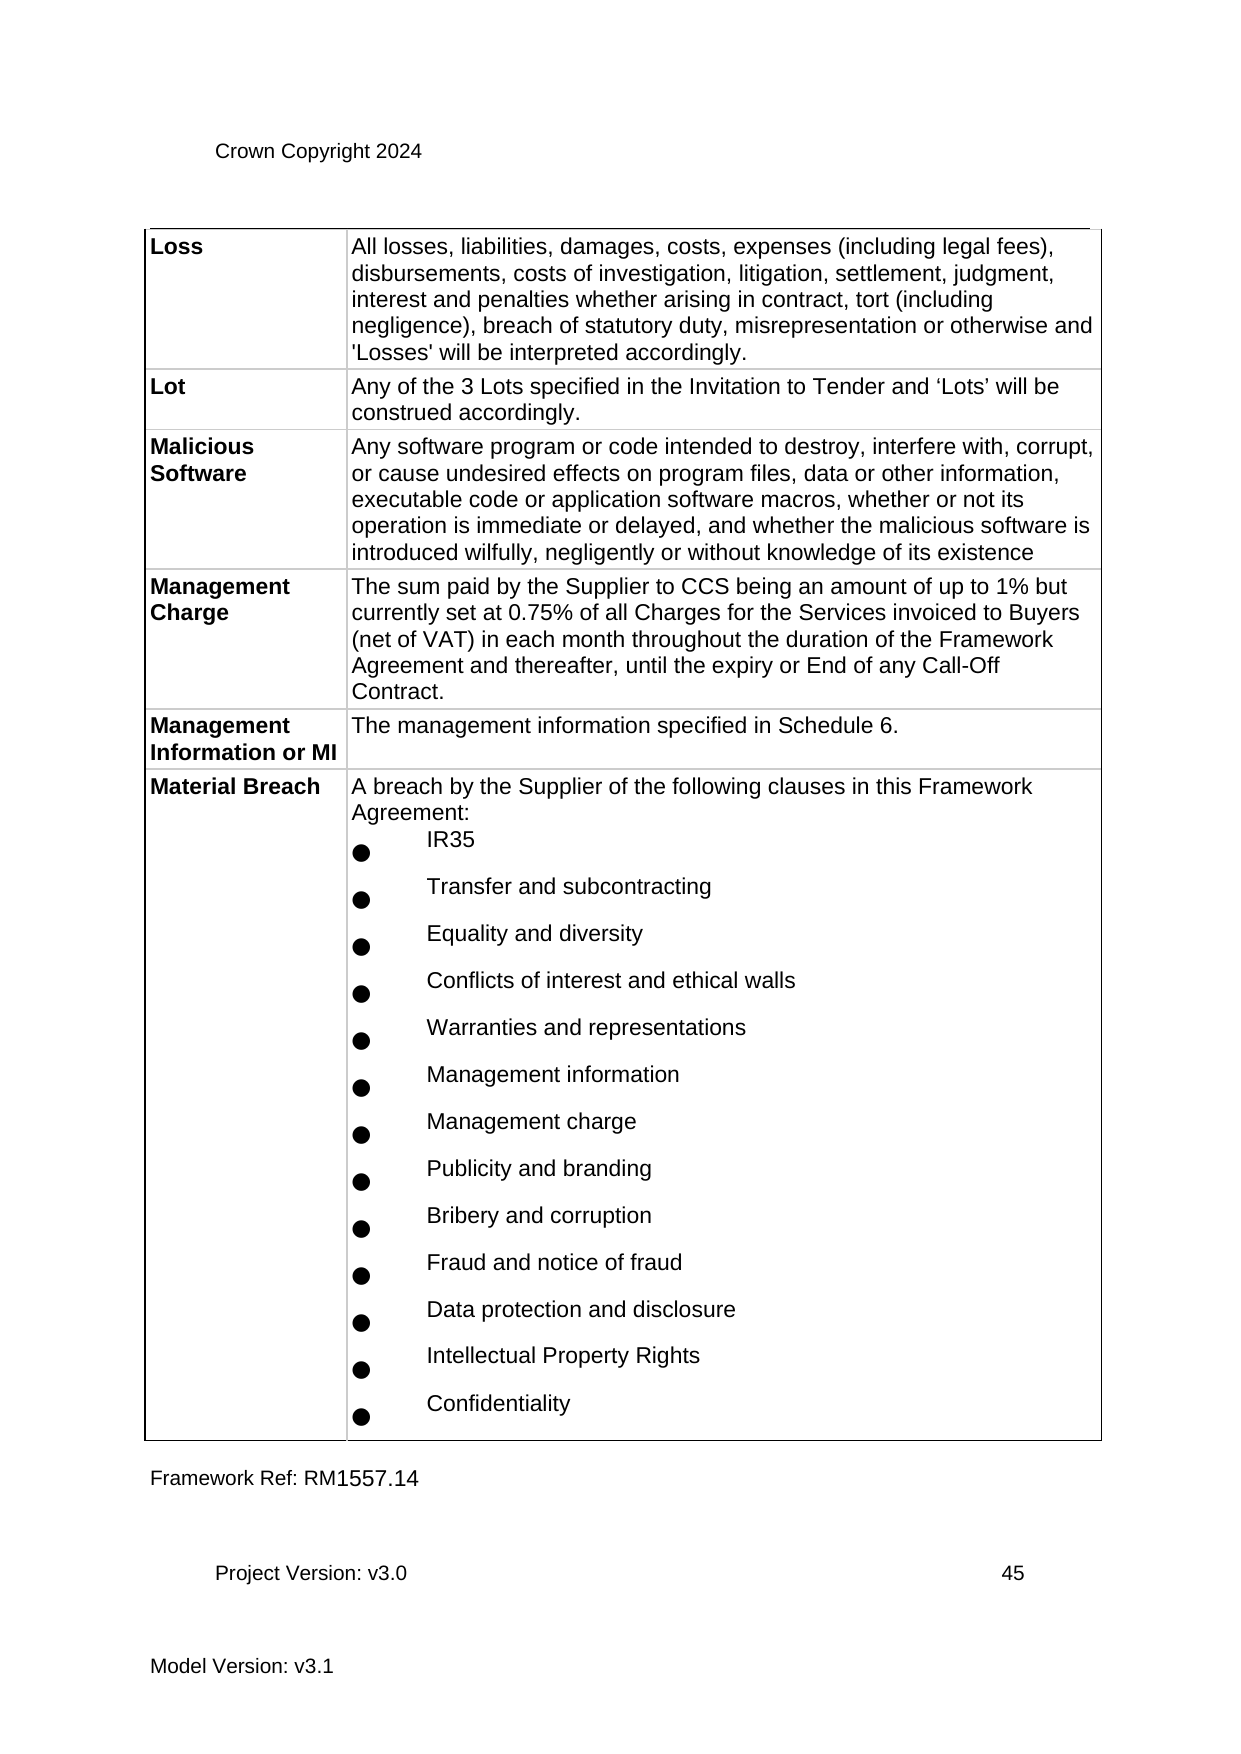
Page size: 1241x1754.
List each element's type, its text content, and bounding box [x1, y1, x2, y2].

table_cell Malicious Software [146, 430, 346, 568]
table_cell A breach by the Supplier of the following clauses in this Framework Agreement: IR35 Transfer and subcontracting Equality and diversity Conflicts of interest and ethical walls Warranties and representations Management information Management charge Publicity and branding Bribery and corruption Fraud and notice of fraud Data protection and disclosure Intellectual Property Rights Confidentiality any single serious breach or persistent failure to perform as required by this Framework Agreement or under a Call-Off Contract [348, 770, 1101, 1439]
table_cell Any of the 3 Lots specified in the Invitation to Tender and ‘Lots’ will be construed accordingly. [348, 370, 1101, 429]
table_cell The management information specified in Schedule 6. [348, 710, 1101, 768]
table_cell Management Information or MI [146, 710, 346, 768]
table_cell Loss [146, 230, 346, 368]
table_cell Lot [146, 370, 346, 429]
table_cell Management Charge [146, 570, 346, 708]
table_cell The sum paid by the Supplier to CCS being an amount of up to 1% but currently set at 0.75% of all Charges for the Services invoiced to Buyers (net of VAT) in each month throughout the duration of the Framework Agreement and thereafter, until the expiry or End of any Call-Off Contract. [348, 570, 1101, 708]
table_cell Material Breach [146, 770, 346, 1439]
table_cell Any software program or code intended to destroy, interfere with, corrupt, or cause undesired effects on program files, data or other information, executable code or application software macros, whether or not its operation is immediate or delayed, and whether the malicious software is introduced wilfully, negligently or without knowledge of its existence [348, 430, 1101, 568]
table_cell All losses, liabilities, damages, costs, expenses (including legal fees), disbursements, costs of investigation, litigation, settlement, judgment, interest and penalties whether arising in contract, tort (including negligence), breach of statutory duty, misrepresentation or otherwise and 'Losses' will be interpreted accordingly. [348, 230, 1101, 368]
